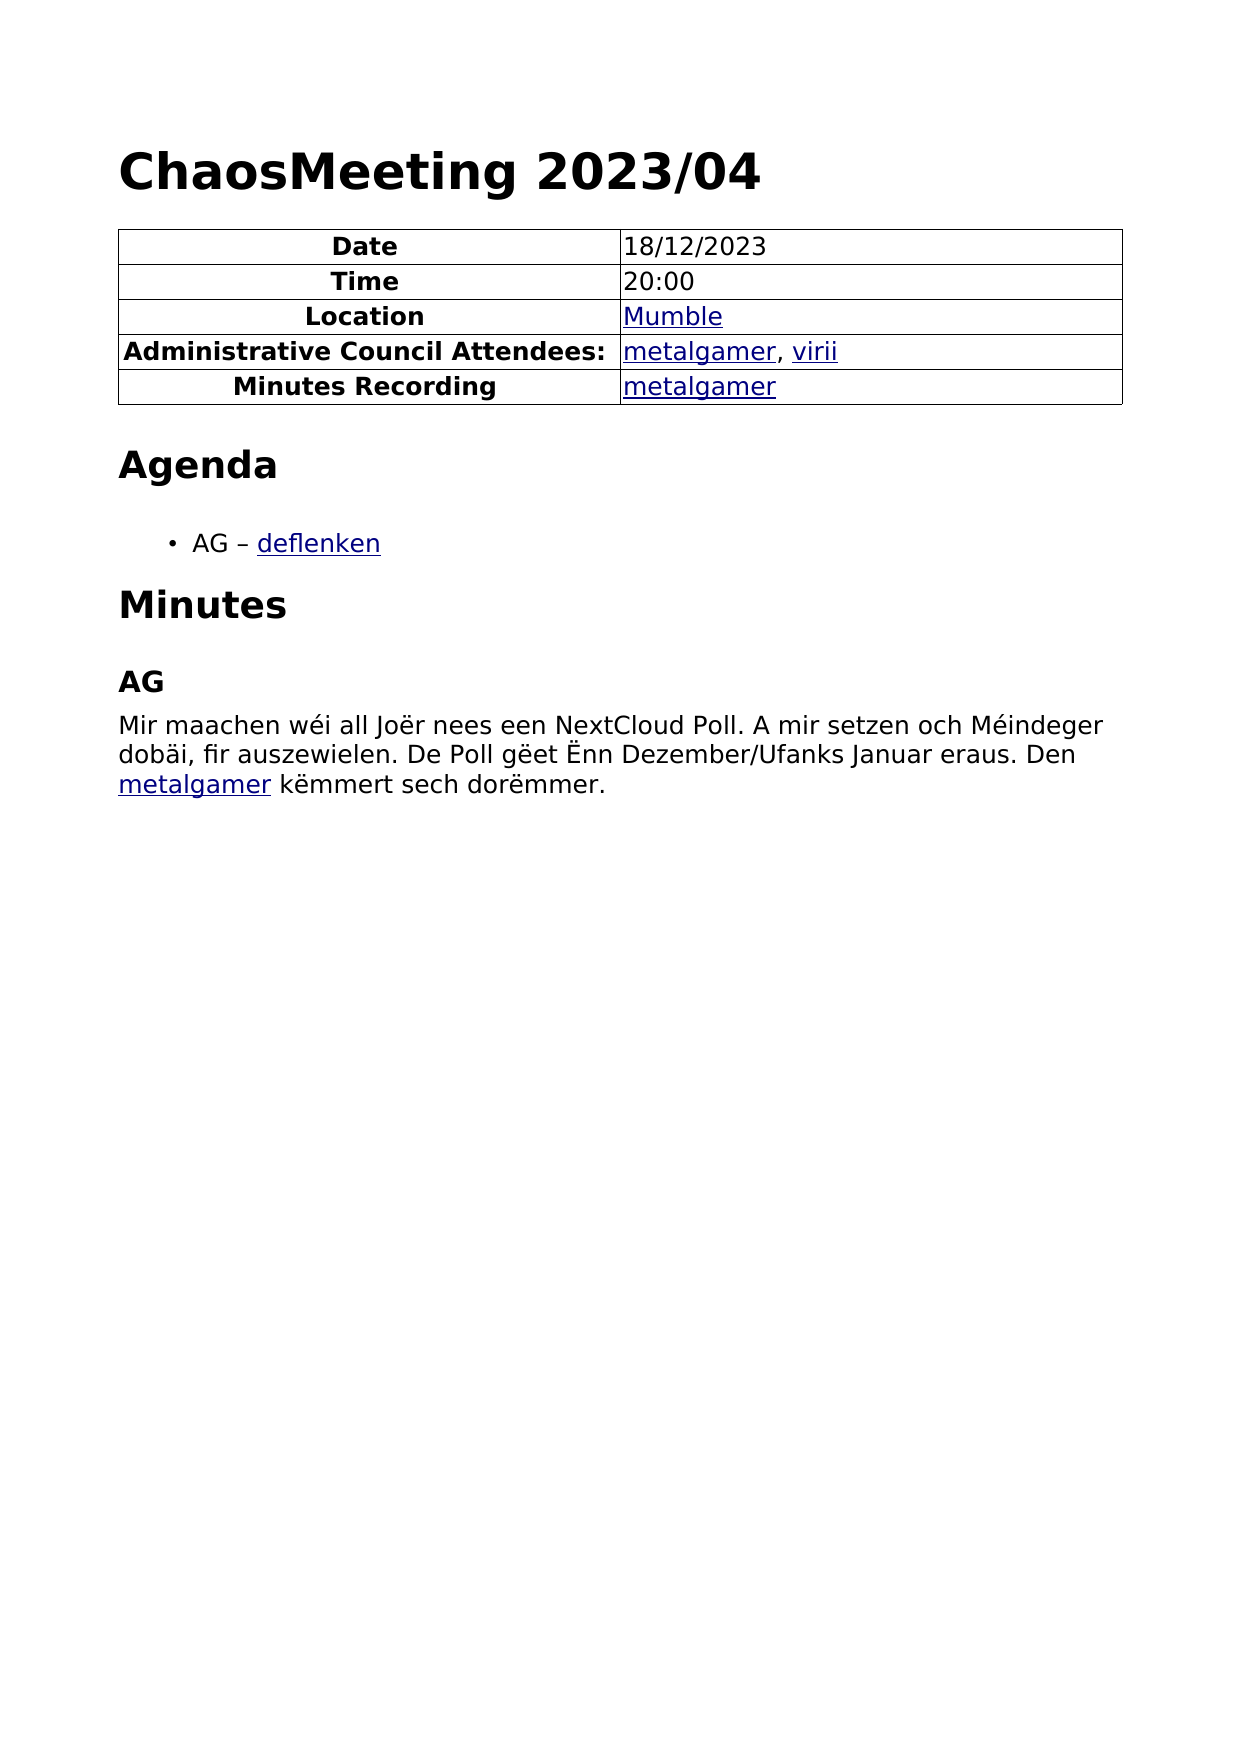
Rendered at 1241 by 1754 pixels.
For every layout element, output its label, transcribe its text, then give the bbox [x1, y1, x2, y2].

table_cell Location [119, 300, 620, 334]
table_cell Time [119, 265, 620, 299]
table_cell Minutes Recording [119, 370, 620, 404]
list AG – deflenken [177, 530, 1122, 559]
table_cell Mumble [621, 300, 1122, 334]
table_cell metalgamer [621, 370, 1122, 404]
table_header 18/12/2023 [621, 230, 1122, 264]
subtitle ChaosMeeting 2023/04 [118, 143, 1122, 201]
table_cell metalgamer, virii [621, 335, 1122, 369]
text Mir maachen wéi all Joër nees een NextCloud Poll. A mir setzen och Méindeger dobäi, fir auszewielen. De Poll gëet Ënn Dezember/Ufanks Januar eraus. Den metalgamer këmmert sech dorëmmer. [118, 711, 1122, 799]
subtitle AG [118, 665, 1122, 699]
table_header Date [119, 230, 620, 264]
table_cell 20:00 [621, 265, 1122, 299]
subtitle Minutes [118, 584, 1122, 627]
table_cell Administrative Council Attendees: [119, 335, 620, 369]
subtitle Agenda [118, 444, 1122, 488]
